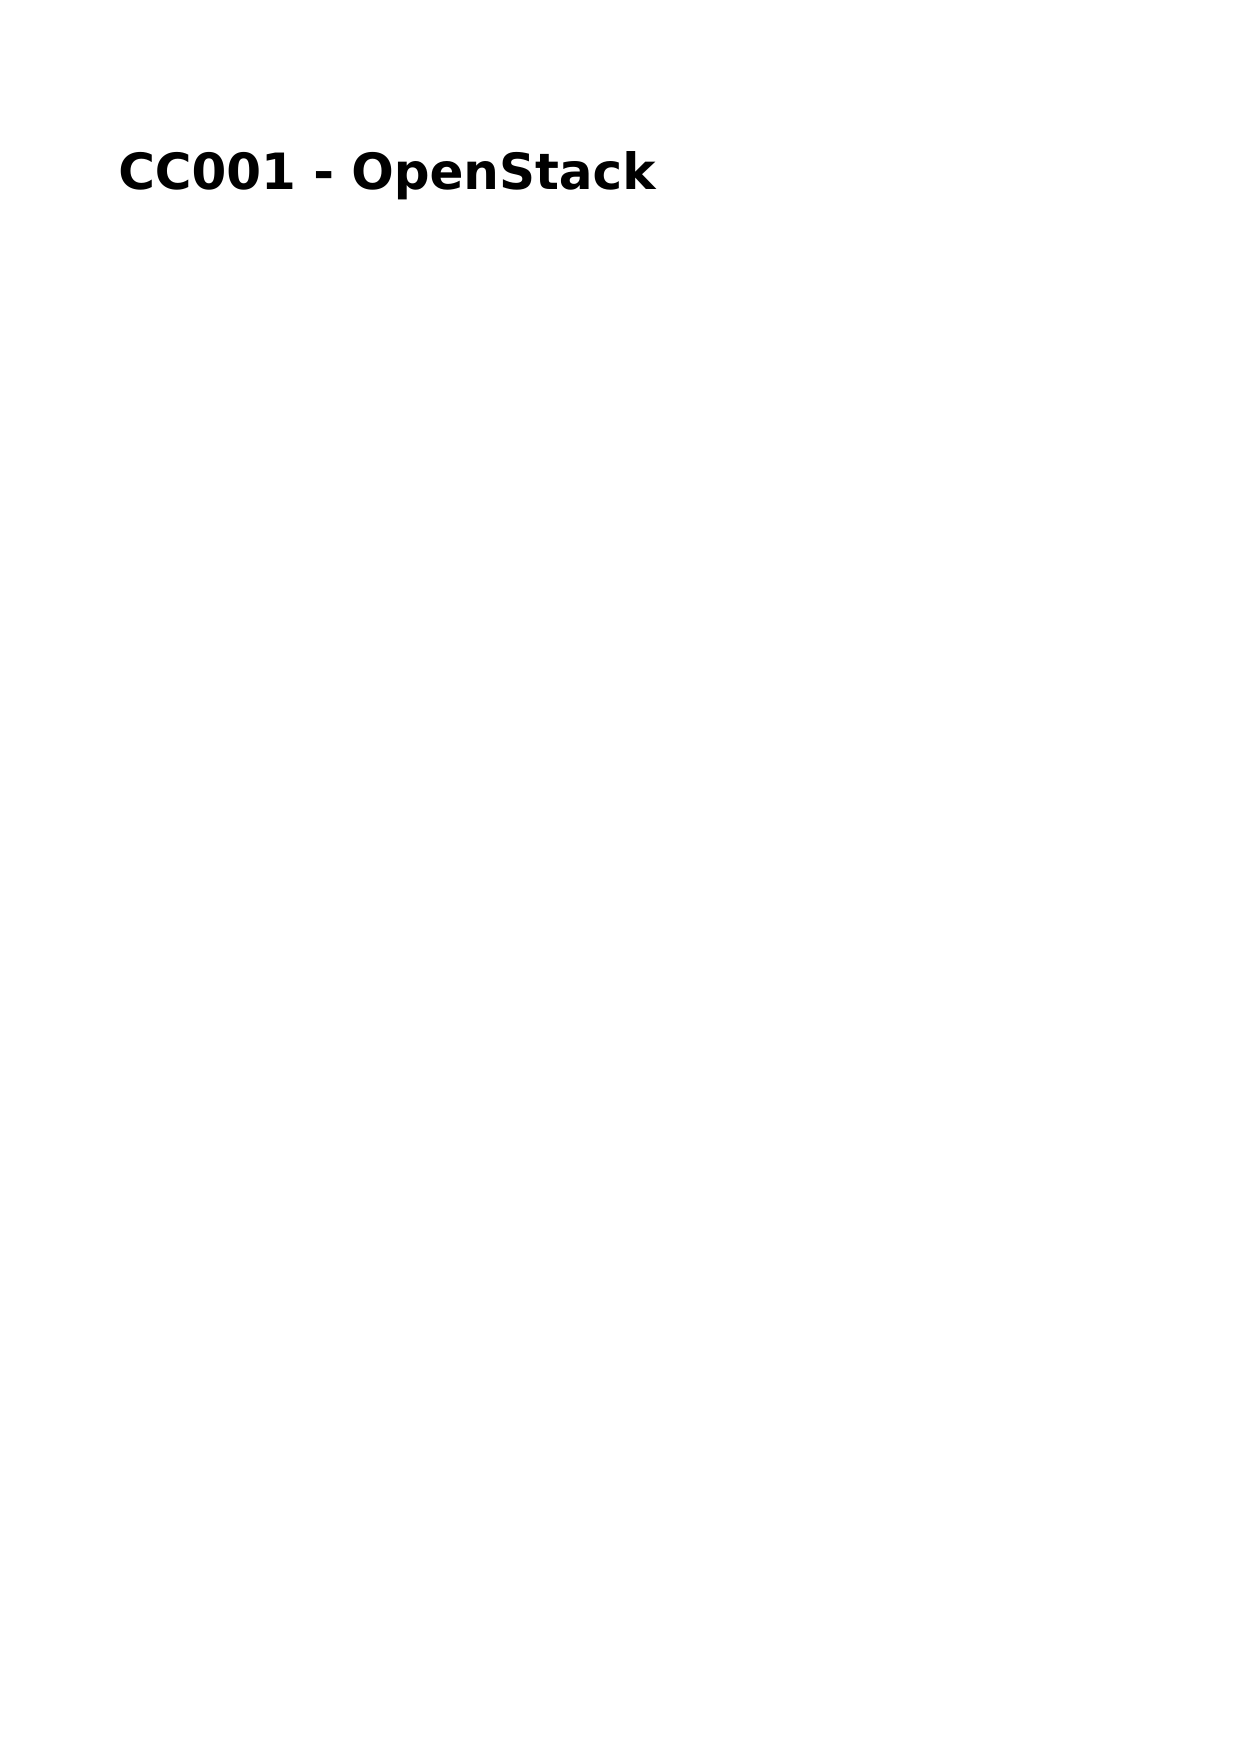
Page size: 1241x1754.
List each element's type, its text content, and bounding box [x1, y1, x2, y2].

subtitle CC001 - OpenStack [118, 143, 1122, 201]
